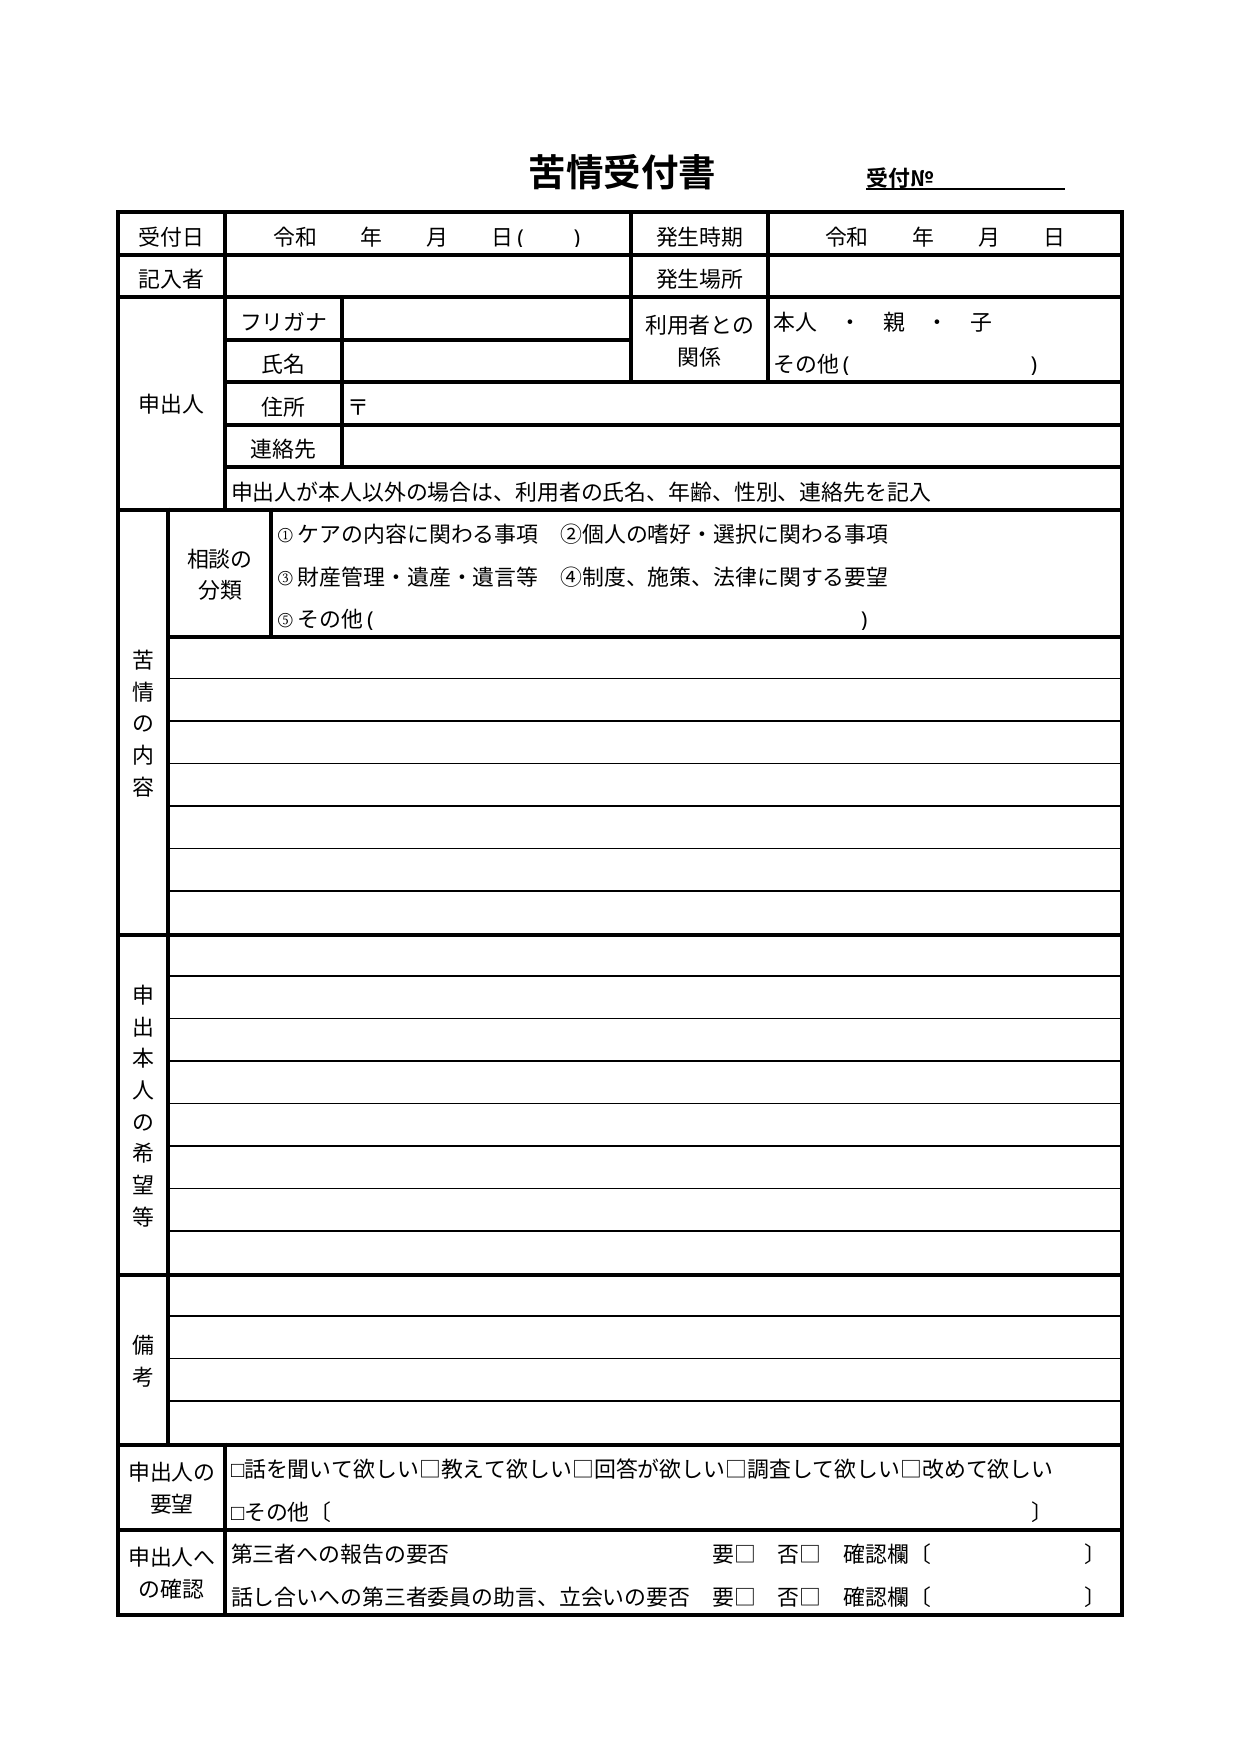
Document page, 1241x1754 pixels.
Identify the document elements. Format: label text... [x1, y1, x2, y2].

title 苦情受付書 受付№ [118, 143, 1122, 197]
table_cell その他( ) [770, 338, 1120, 380]
table_cell [170, 722, 1120, 762]
table_cell [170, 1402, 1120, 1442]
table_header 受付日 [120, 214, 223, 252]
table_cell ③財産管理・遺産・遺言等 ④制度、施策、法律に関する要望 [273, 550, 1120, 592]
table_cell 第三者への報告の要否 要□ 否□ 確認欄〔 〕 [227, 1532, 1120, 1570]
table_cell 備考 [120, 1277, 166, 1442]
table_cell 申出人への確認 [120, 1532, 223, 1612]
table_cell 記入者 [120, 257, 223, 295]
table_cell [170, 1277, 1120, 1315]
table_cell [170, 679, 1120, 720]
table_cell [170, 1232, 1120, 1272]
table_cell [770, 257, 1120, 295]
table_cell [170, 937, 1120, 975]
table_cell [170, 1147, 1120, 1187]
table_cell [170, 1317, 1120, 1357]
table_header 令和 年 月 日( ) [227, 214, 629, 252]
table_cell 苦情の内容 [120, 512, 166, 932]
table_header 発生時期 [633, 214, 766, 252]
table_cell [344, 299, 629, 337]
table_cell [170, 1189, 1120, 1230]
table_cell [170, 1062, 1120, 1102]
table_cell 話し合いへの第三者委員の助言、立会いの要否 要□ 否□ 確認欄〔 〕 [227, 1570, 1120, 1612]
table_cell [170, 849, 1120, 890]
table_cell [170, 764, 1120, 805]
table_cell [170, 1019, 1120, 1060]
table_cell ①ケアの内容に関わる事項 ②個人の嗜好・選択に関わる事項 [273, 512, 1120, 550]
table_cell 相談の 分類 [170, 512, 269, 635]
table_cell [170, 807, 1120, 847]
table_cell [170, 1104, 1120, 1145]
table_cell [170, 639, 1120, 677]
table_cell 本人 ・ 親 ・ 子 [770, 299, 1120, 337]
table_cell [170, 892, 1120, 932]
table_cell 申出人が本人以外の場合は、利用者の氏名、年齢、性別、連絡先を記入 [227, 469, 1120, 507]
table_cell [344, 342, 629, 380]
table_cell 氏名 [227, 342, 340, 380]
table_cell 申出人の要望 [120, 1447, 223, 1527]
table_cell [227, 257, 629, 295]
table_cell 発生場所 [633, 257, 766, 295]
table_cell ⑤その他( ) [273, 593, 1120, 635]
table_cell 申出人 [120, 299, 223, 507]
table_cell [344, 427, 1120, 465]
table_cell [170, 977, 1120, 1017]
table_header 令和 年 月 日 [770, 214, 1120, 252]
table_cell 〒 [344, 384, 1120, 422]
table_cell □その他〔 〕 [227, 1485, 1120, 1527]
table_cell 住所 [227, 384, 340, 422]
table_cell 連絡先 [227, 427, 340, 465]
table_cell フリガナ [227, 299, 340, 337]
table_cell □話を聞いて欲しい□教えて欲しい□回答が欲しい□調査して欲しい□改めて欲しい [227, 1447, 1120, 1485]
table_cell 利用者との関係 [633, 299, 766, 380]
table_cell [170, 1359, 1120, 1400]
table_cell 申出本人の希望等 [120, 937, 166, 1272]
